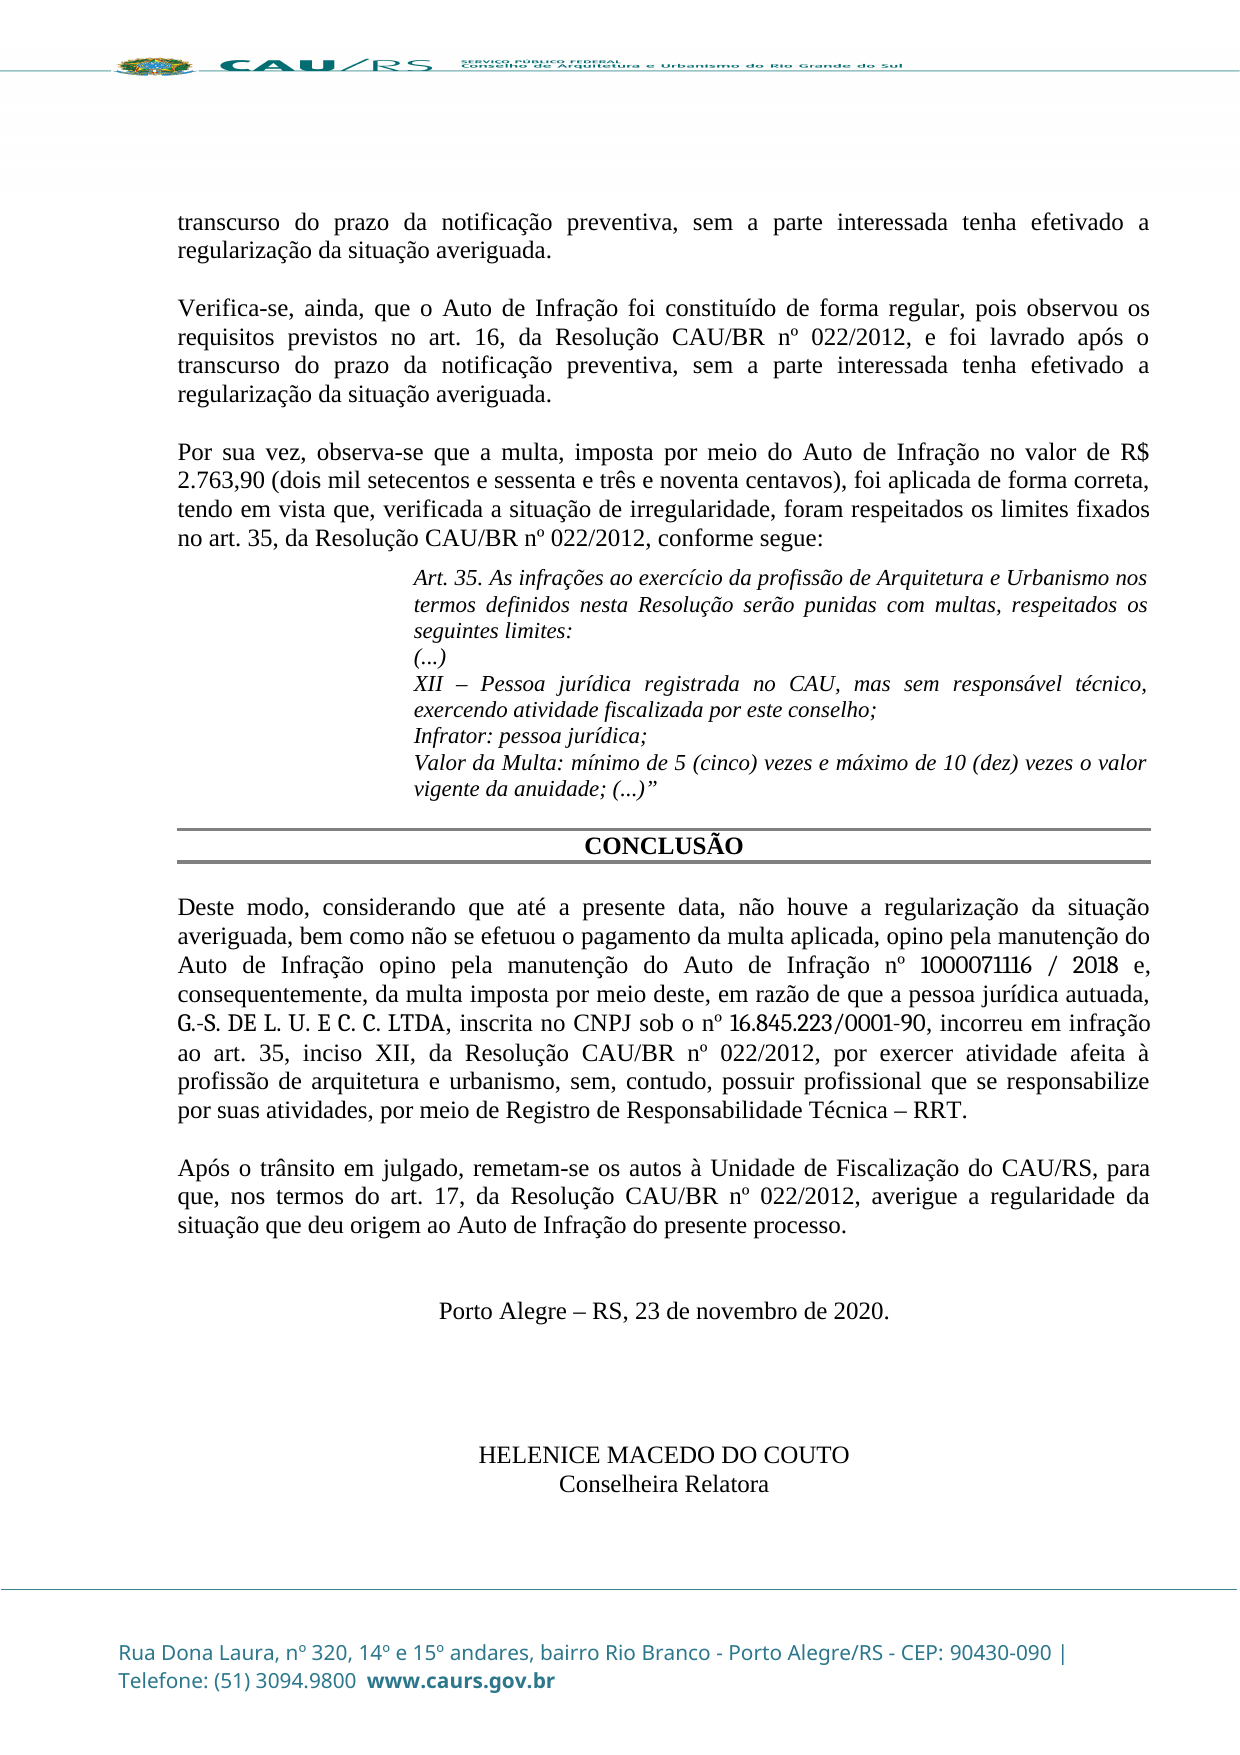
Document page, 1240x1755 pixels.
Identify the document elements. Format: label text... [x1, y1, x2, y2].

text Valor da Multa: mínimo de 5 (cinco) vezes e máximo de 10 (dez) vezes o valor vigente da anuidade; (...)” [413, 749, 1151, 801]
text HELENICE MACEDO DO COUTO [177, 1440, 1151, 1469]
text Conselheira Relatora [177, 1469, 1151, 1498]
text XII – Pessoa jurídica registrada no CAU, mas sem responsável técnico, exercendo atividade fiscalizada por este conselho; [413, 670, 1151, 722]
text Após o trânsito em julgado, remetam-se os autos à Unidade de Fiscalização do CAU/RS, para que, nos termos do art. 17, da Resolução CAU/BR nº 022/2012, averigue a regularidade da situação que deu origem ao Auto de Infração do presente processo. [177, 1153, 1151, 1239]
text (...) [413, 643, 1151, 670]
text transcurso do prazo da notificação preventiva, sem a parte interessada tenha efetivado a regularização da situação averiguada. [177, 207, 1151, 264]
text Infrator: pessoa jurídica; [413, 722, 1151, 749]
table_header CONCLUSÃO [177, 831, 1151, 860]
text Por sua vez, observa-se que a multa, imposta por meio do Auto de Infração no valor de R$ 2.763,90 (dois mil setecentos e sessenta e três e noventa centavos), foi aplicada de forma correta, tendo em vista que, verificada a situação de irregularidade, foram respeitados os limites fixados no art. 35, da Resolução CAU/BR nº 022/2012, conforme segue: [177, 437, 1151, 552]
text Porto Alegre – RS, 23 de novembro de 2020. [177, 1296, 1151, 1325]
text Verifica-se, ainda, que o Auto de Infração foi constituído de forma regular, pois observou os requisitos previstos no art. 16, da Resolução CAU/BR nº 022/2012, e foi lavrado após o transcurso do prazo da notificação preventiva, sem a parte interessada tenha efetivado a regularização da situação averiguada. [177, 293, 1151, 408]
text Art. 35. As infrações ao exercício da profissão de Arquitetura e Urbanismo nos termos definidos nesta Resolução serão punidas com multas, respeitados os seguintes limites: [413, 564, 1151, 643]
text Deste modo, considerando que até a presente data, não houve a regularização da situação averiguada, bem como não se efetuou o pagamento da multa aplicada, opino pela manutenção do Auto de Infração opino pela manutenção do Auto de Infração nº 1000071116 / 2018 e, consequentemente, da multa imposta por meio deste, em razão de que a pessoa jurídica autuada, G.-S. DE L. U. E C. C. LTDA, inscrita no CNPJ sob o nº 16.845.223/0001-90, incorreu em infração ao art. 35, inciso XII, da Resolução CAU/BR nº 022/2012, por exercer atividade afeita à profissão de arquitetura e urbanismo, sem, contudo, possuir profissional que se responsabilize por suas atividades, por meio de Registro de Responsabilidade Técnica – RRT. [177, 892, 1151, 1124]
